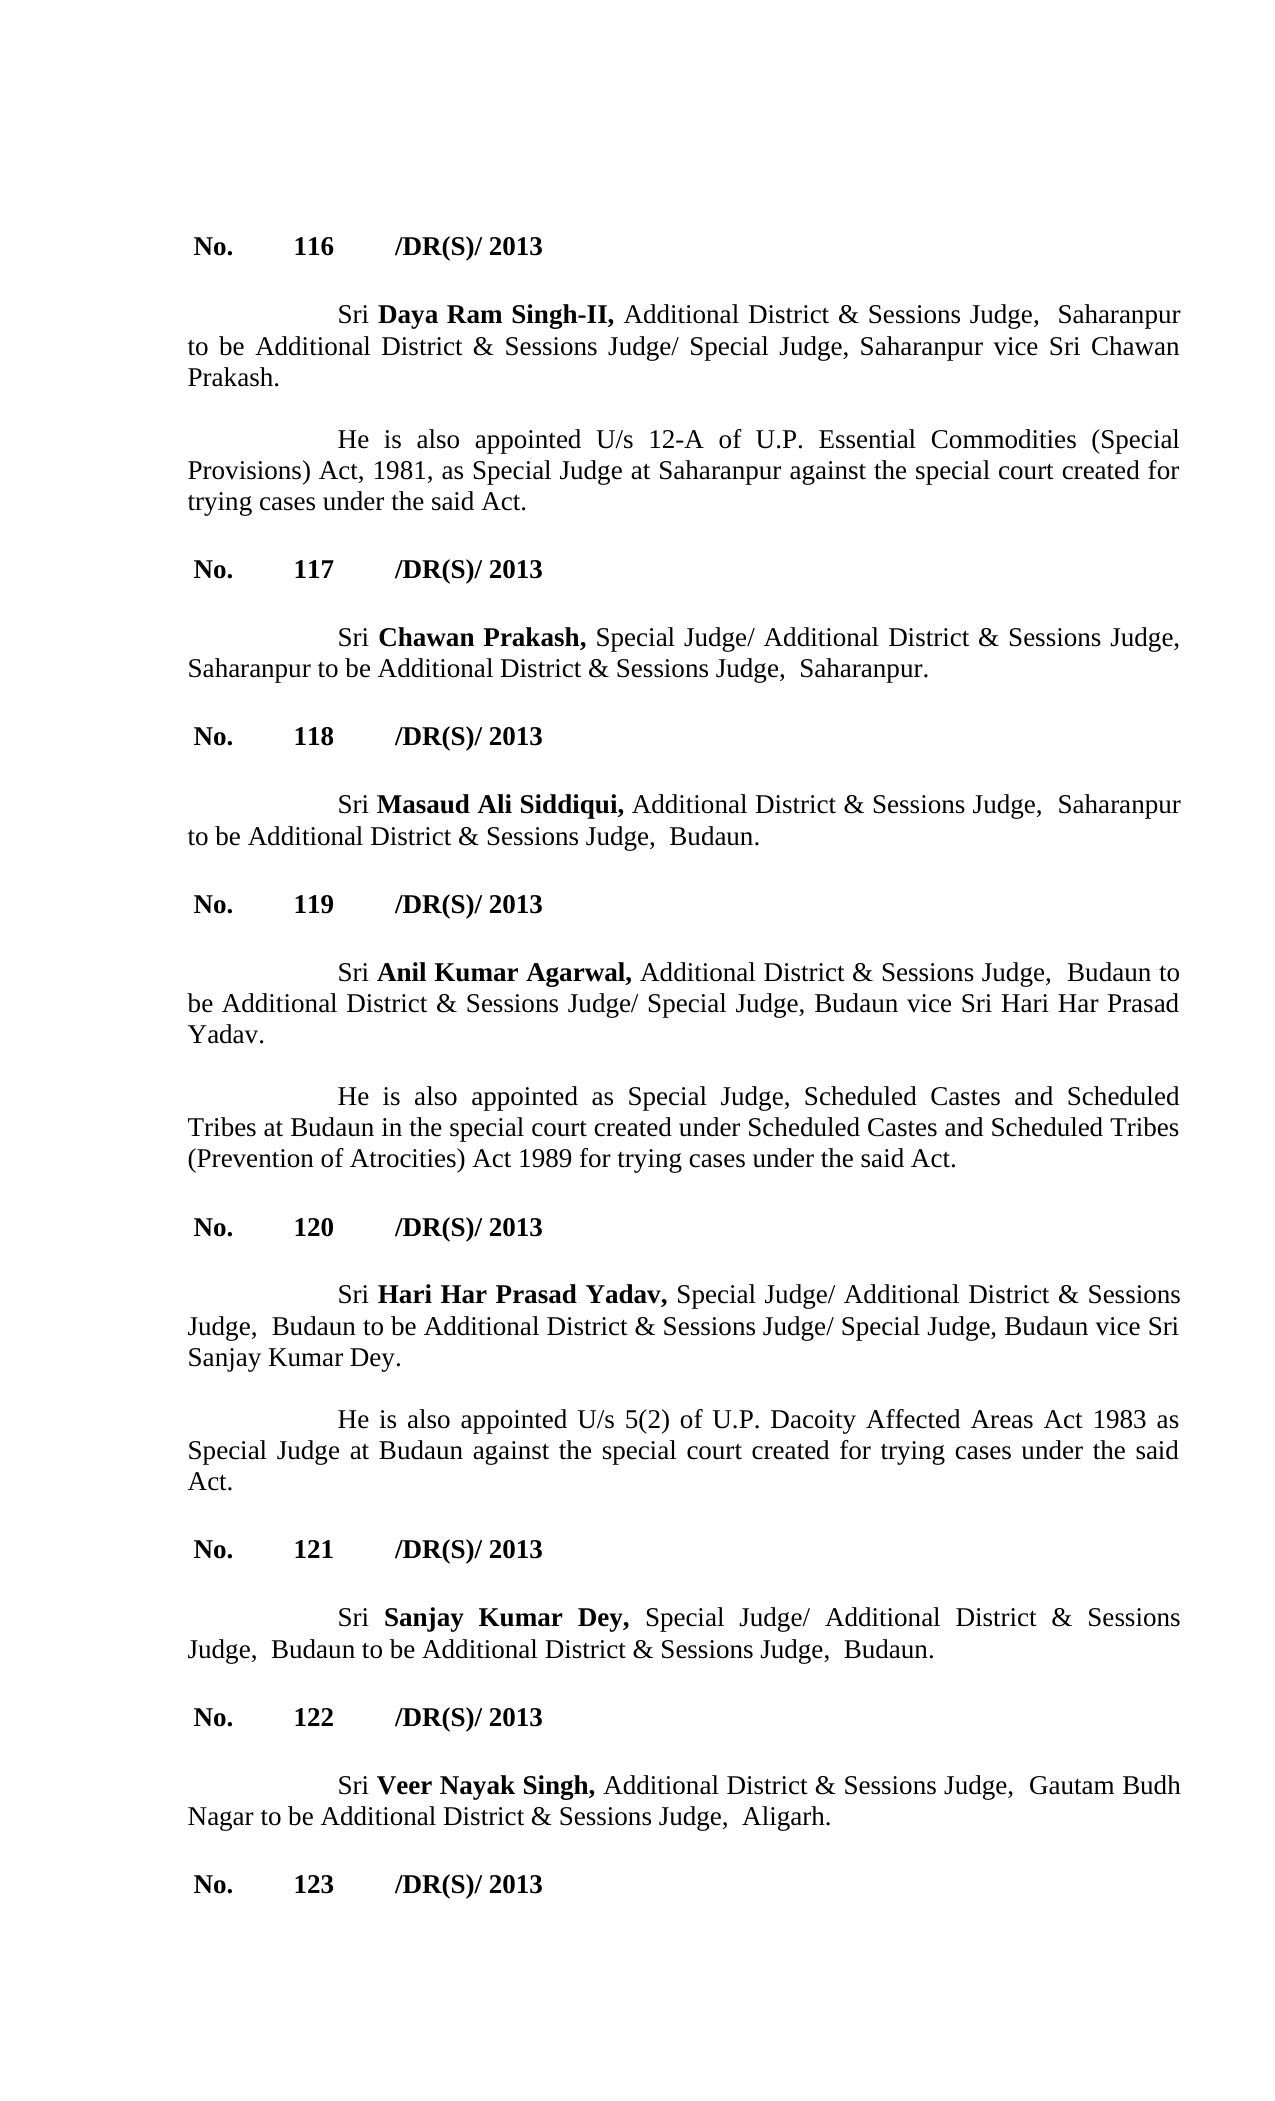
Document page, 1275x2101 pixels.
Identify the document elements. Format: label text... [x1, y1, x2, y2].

table_header /DR(S)/ 2013 [389, 882, 686, 924]
table_header /DR(S)/ 2013 [389, 225, 686, 267]
text Sri Sanjay Kumar Dey, Special Judge/ Additional District & Sessions Judge, Budaun to be Additional District & Sessions Judge, Budaun. [187, 1602, 1181, 1664]
table_header No. [188, 225, 287, 267]
table_header No. [188, 1695, 287, 1738]
text He is also appointed U/s 5(2) of U.P. Dacoity Affected Areas Act 1983 as Special Judge at Budaun against the special court created for trying cases under the said Act. [187, 1403, 1181, 1497]
table_header /DR(S)/ 2013 [389, 1695, 686, 1738]
table_header [288, 1695, 389, 1738]
table_header No. [188, 1205, 287, 1247]
table_header [288, 1205, 389, 1247]
text Sri Chawan Prakash, Special Judge/ Additional District & Sessions Judge, Saharanpur to be Additional District & Sessions Judge, Saharanpur. [187, 621, 1181, 684]
table_header No. [188, 1528, 287, 1570]
text He is also appointed U/s 12-A of U.P. Essential Commodities (Special Provisions) Act, 1981, as Special Judge at Saharanpur against the special court created for trying cases under the said Act. [187, 423, 1181, 516]
table_header [288, 715, 389, 757]
text Sri Hari Har Prasad Yadav, Special Judge/ Additional District & Sessions Judge, Budaun to be Additional District & Sessions Judge/ Special Judge, Budaun vice Sri Sanjay Kumar Dey. [187, 1279, 1181, 1372]
table_header [288, 548, 389, 590]
table_header /DR(S)/ 2013 [389, 1205, 686, 1247]
table_header [288, 1528, 389, 1570]
text He is also appointed as Special Judge, Scheduled Castes and Scheduled Tribes at Budaun in the special court created under Scheduled Castes and Scheduled Tribes (Prevention of Atrocities) Act 1989 for trying cases under the said Act. [187, 1080, 1181, 1174]
text Sri Daya Ram Singh-II, Additional District & Sessions Judge, Saharanpur to be Additional District & Sessions Judge/ Special Judge, Saharanpur vice Sri Chawan Prakash. [187, 298, 1181, 392]
table_header No. [188, 715, 287, 757]
text Sri Masaud Ali Siddiqui, Additional District & Sessions Judge, Saharanpur to be Additional District & Sessions Judge, Budaun. [187, 788, 1181, 851]
table_header No. [188, 882, 287, 924]
table_header No. [188, 1862, 287, 1905]
table_header [288, 882, 389, 924]
table_header /DR(S)/ 2013 [389, 715, 686, 757]
table_header [288, 1862, 389, 1905]
table_header No. [188, 548, 287, 590]
table_header /DR(S)/ 2013 [389, 1862, 686, 1905]
text Sri Veer Nayak Singh, Additional District & Sessions Judge, Gautam Budh Nagar to be Additional District & Sessions Judge, Aligarh. [187, 1769, 1181, 1831]
table_header [288, 225, 389, 267]
table_header /DR(S)/ 2013 [389, 548, 686, 590]
table_header /DR(S)/ 2013 [389, 1528, 686, 1570]
text Sri Anil Kumar Agarwal, Additional District & Sessions Judge, Budaun to be Additional District & Sessions Judge/ Special Judge, Budaun vice Sri Hari Har Prasad Yadav. [187, 956, 1181, 1049]
